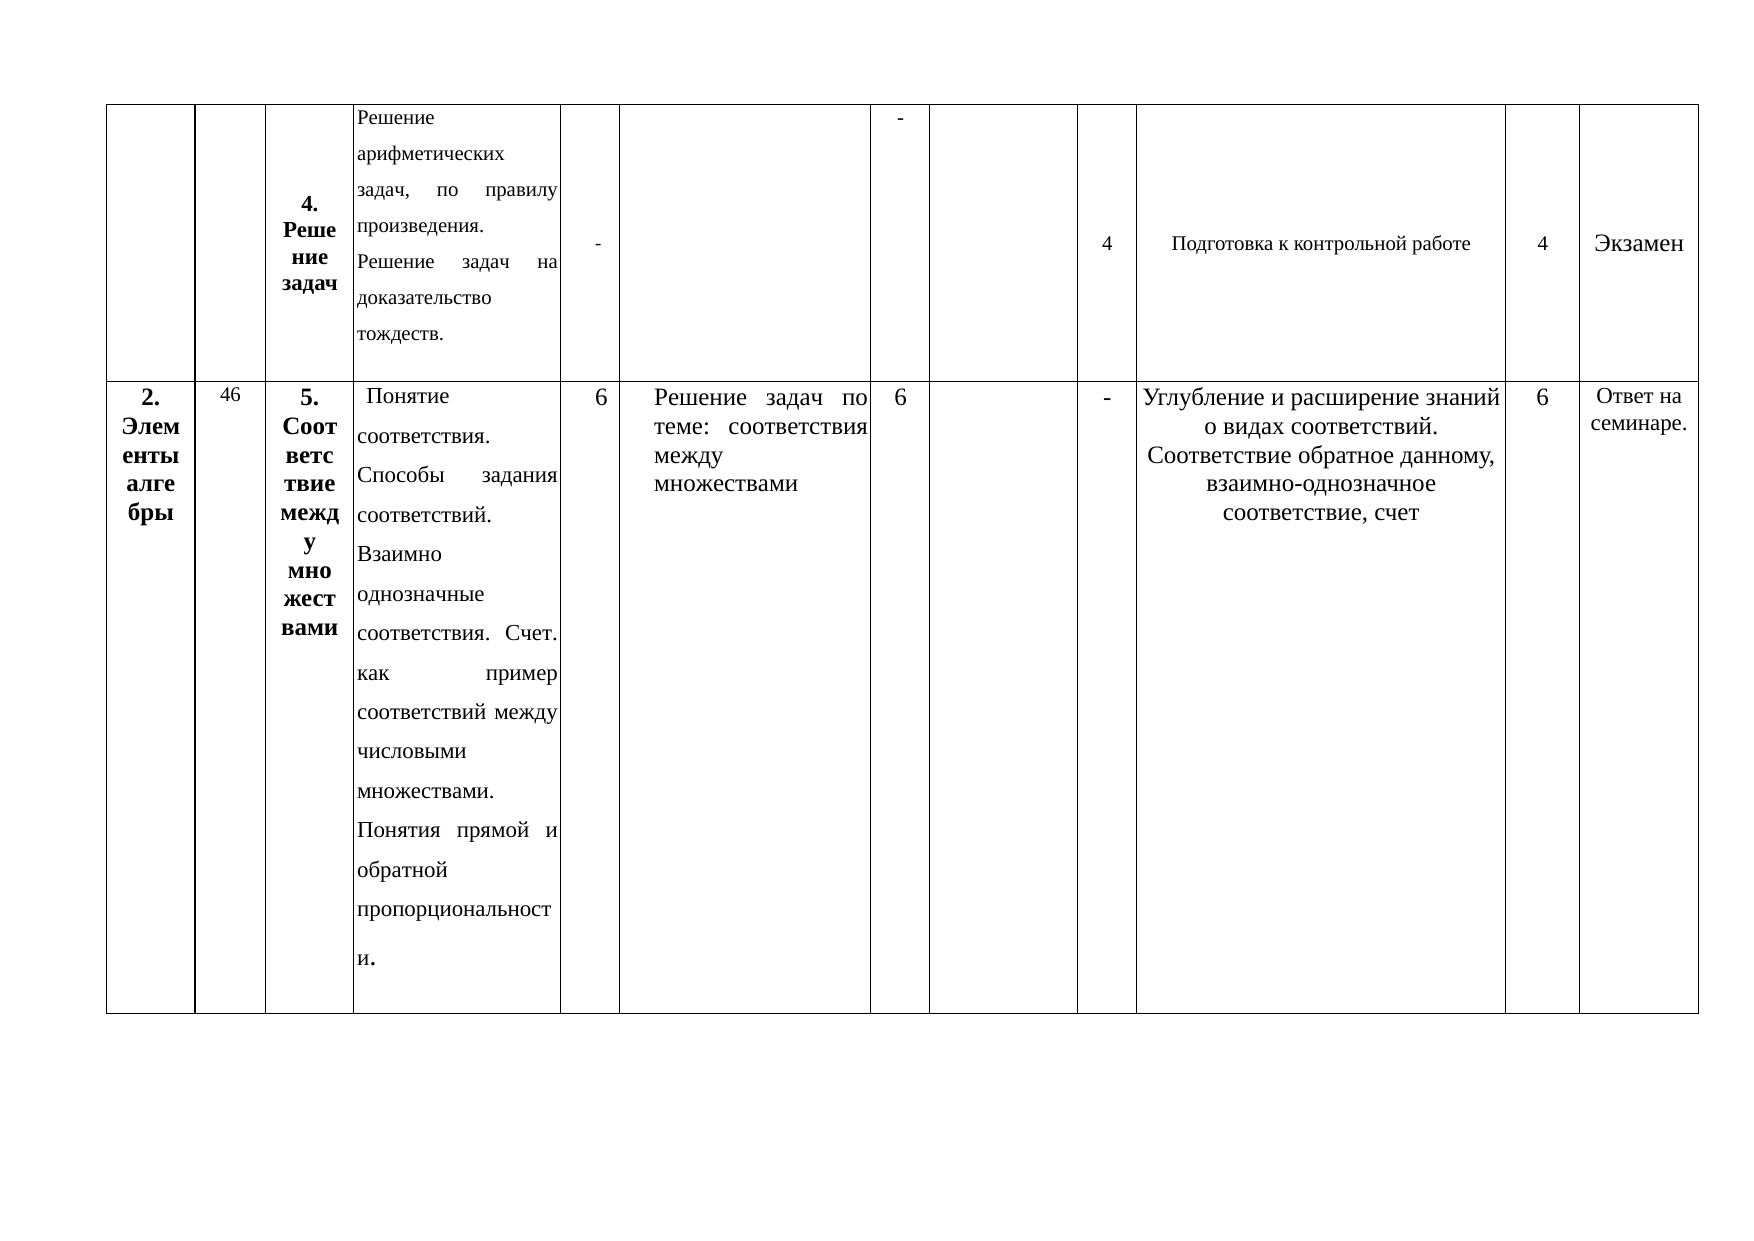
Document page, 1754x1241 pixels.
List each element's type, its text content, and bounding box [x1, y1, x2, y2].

table_cell 4. Решение задач [266, 105, 353, 381]
table_cell 46 [196, 382, 265, 1013]
table_cell [930, 105, 1077, 381]
table_cell Ответ на семинаре. [1580, 382, 1698, 1013]
table_cell - [871, 105, 929, 381]
table_cell 2. Элементы алгебры [107, 382, 194, 1013]
table_cell - [1078, 382, 1136, 1013]
table_cell Решение задач по теме: соответствия между множествами [620, 382, 870, 1013]
table_cell Экзамен [1580, 105, 1698, 381]
table_cell 6 [1506, 382, 1579, 1013]
table_cell Понятие соответствия. Способы задания соответствий. Взаимно однозначные соответствия. Счет. как пример соответствий между числовыми множествами. Понятия прямой и обратной пропорциональности. [354, 382, 560, 1013]
table_cell 6 [561, 382, 619, 1013]
table_cell - [561, 105, 619, 381]
table_cell 4 [1078, 105, 1136, 381]
table_cell 4 [1506, 105, 1579, 381]
table_cell [930, 382, 1077, 1013]
table_cell 6 [871, 382, 929, 1013]
table_cell [107, 105, 194, 381]
table_cell Подготовка к контрольной работе [1137, 105, 1505, 381]
table_cell 5. Соответствие между множествами [266, 382, 353, 1013]
table_cell Углубление и расширение знаний о видах соответствий. Соответствие обратное данному, взаимно-однозначное соответствие, счет [1137, 382, 1505, 1013]
table_cell [620, 105, 870, 381]
table_cell [196, 105, 265, 381]
table_cell Решение арифметических задач, по правилу произведения. Решение задач на доказательство тождеств. [354, 105, 560, 381]
